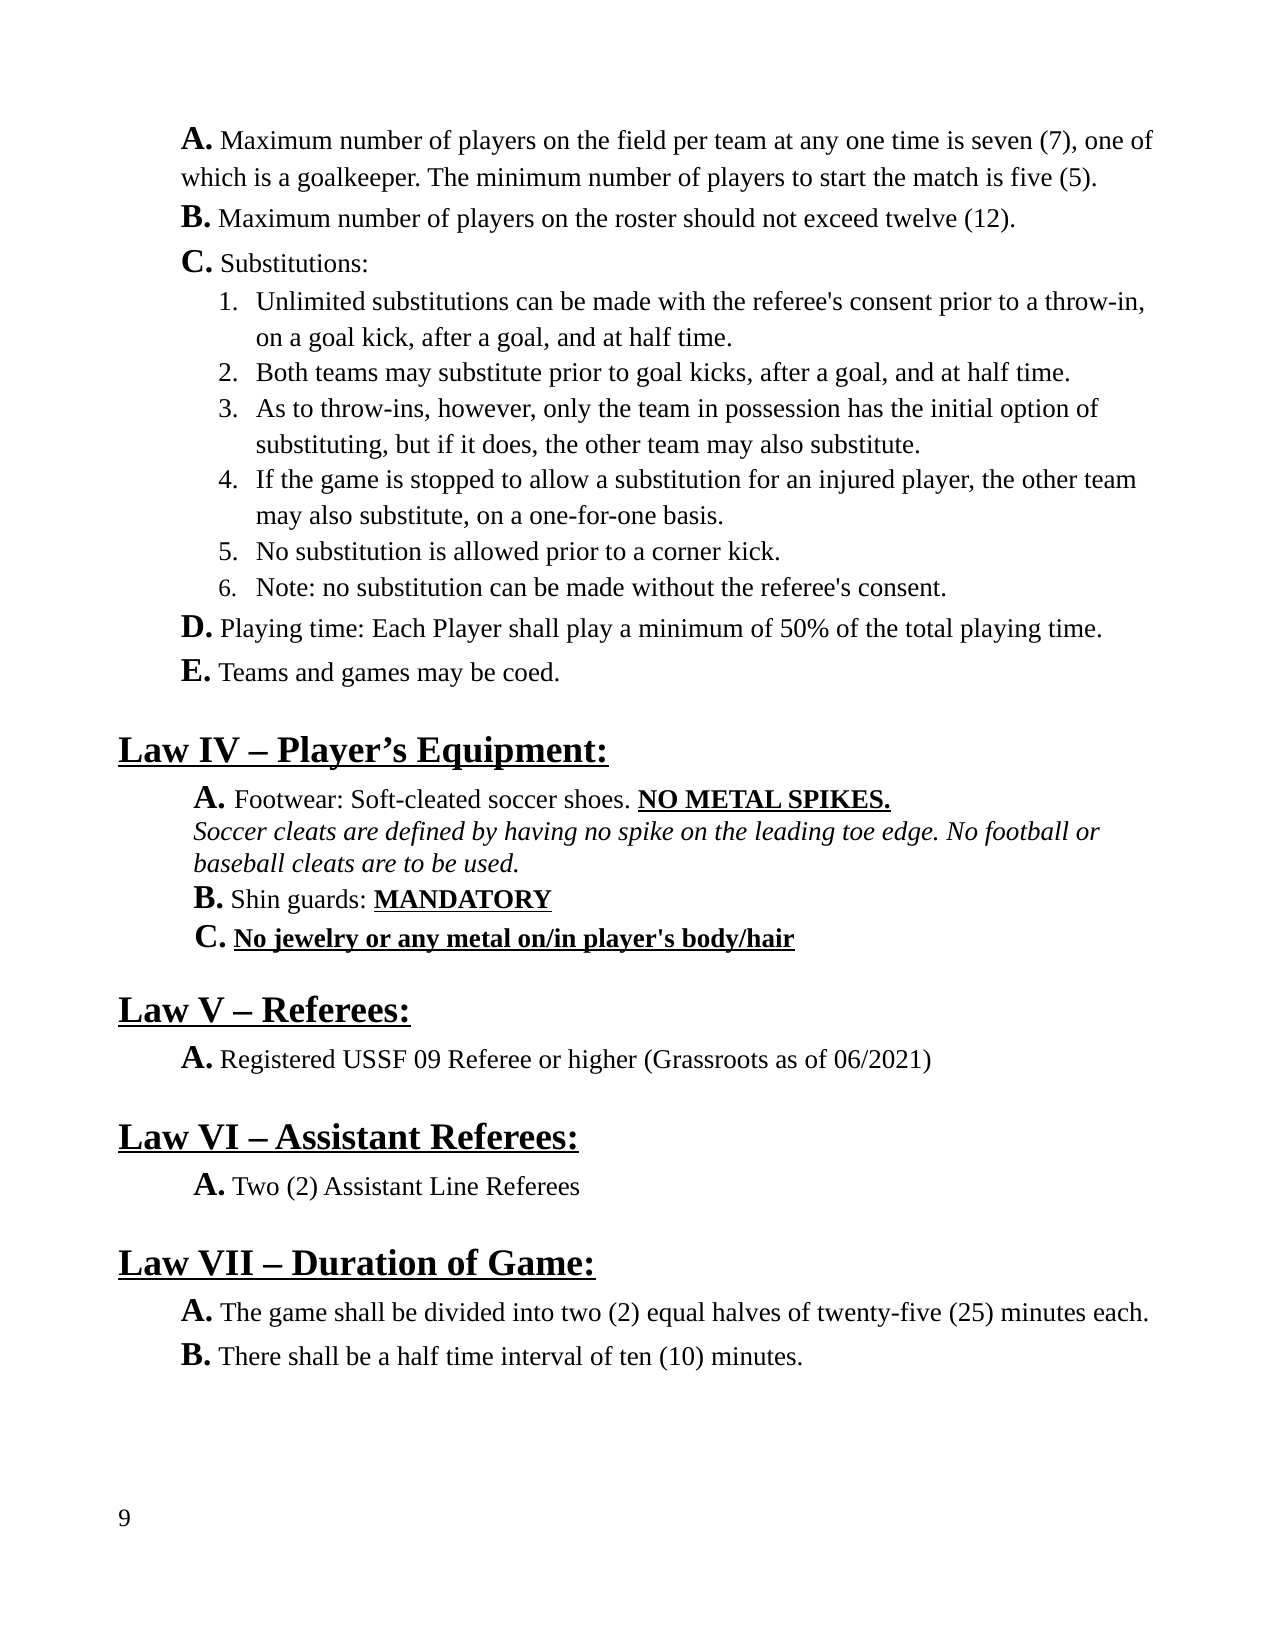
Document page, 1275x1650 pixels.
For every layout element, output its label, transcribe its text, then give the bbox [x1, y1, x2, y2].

list As to throw-ins, however, only the team in possession has the initial option of substituting, but if it does, the other team may also substitute. [218, 392, 1157, 459]
text C. Substitutions: [181, 241, 1157, 279]
list B. Shin guards: MANDATORY [156, 878, 1157, 916]
text Law IV – Player’s Equipment: [118, 728, 1157, 771]
list A. Footwear: Soft-cleated soccer shoes. NO METAL SPIKES. [156, 777, 1157, 816]
text Law V – Referees: [118, 987, 1157, 1031]
list If the game is stopped to allow a substitution for an injured player, the other team may also substitute, on a one-for-one basis. [218, 463, 1157, 530]
list Both teams may substitute prior to goal kicks, after a goal, and at half time. [218, 356, 1157, 387]
list Note: no substitution can be made without the referee's consent. [218, 571, 1157, 602]
list Unlimited substitutions can be made with the referee's consent prior to a throw-in, on a goal kick, after a goal, and at half time. [218, 285, 1157, 352]
text B. There shall be a half time interval of ten (10) minutes. [181, 1334, 1157, 1373]
text Law VII – Duration of Game: [118, 1241, 1157, 1284]
list No substitution is allowed prior to a corner kick. [218, 535, 1157, 566]
text B. Maximum number of players on the roster should not exceed twelve (12). [181, 197, 1157, 235]
text D. Playing time: Each Player shall play a minimum of 50% of the total playing time. [181, 606, 1157, 645]
text E. Teams and games may be coed. [181, 651, 1157, 689]
list Soccer cleats are defined by having no spike on the leading toe edge. No football or baseball cleats are to be used. [156, 816, 1157, 878]
list C. No jewelry or any metal on/in player's body/hair [181, 916, 1157, 954]
text A. Maximum number of players on the field per team at any one time is seven (7), one of which is a goalkeeper. The minimum number of players to start the match is five (5). [181, 118, 1157, 192]
text Law VI – Assistant Referees: [118, 1114, 1157, 1157]
text A. Registered USSF 09 Referee or higher (Grassroots as of 06/2021) [181, 1037, 1157, 1075]
list A. Two (2) Assistant Line Referees [156, 1164, 1157, 1202]
text A. The game shall be divided into two (2) equal halves of twenty-five (25) minutes each. [181, 1290, 1157, 1329]
